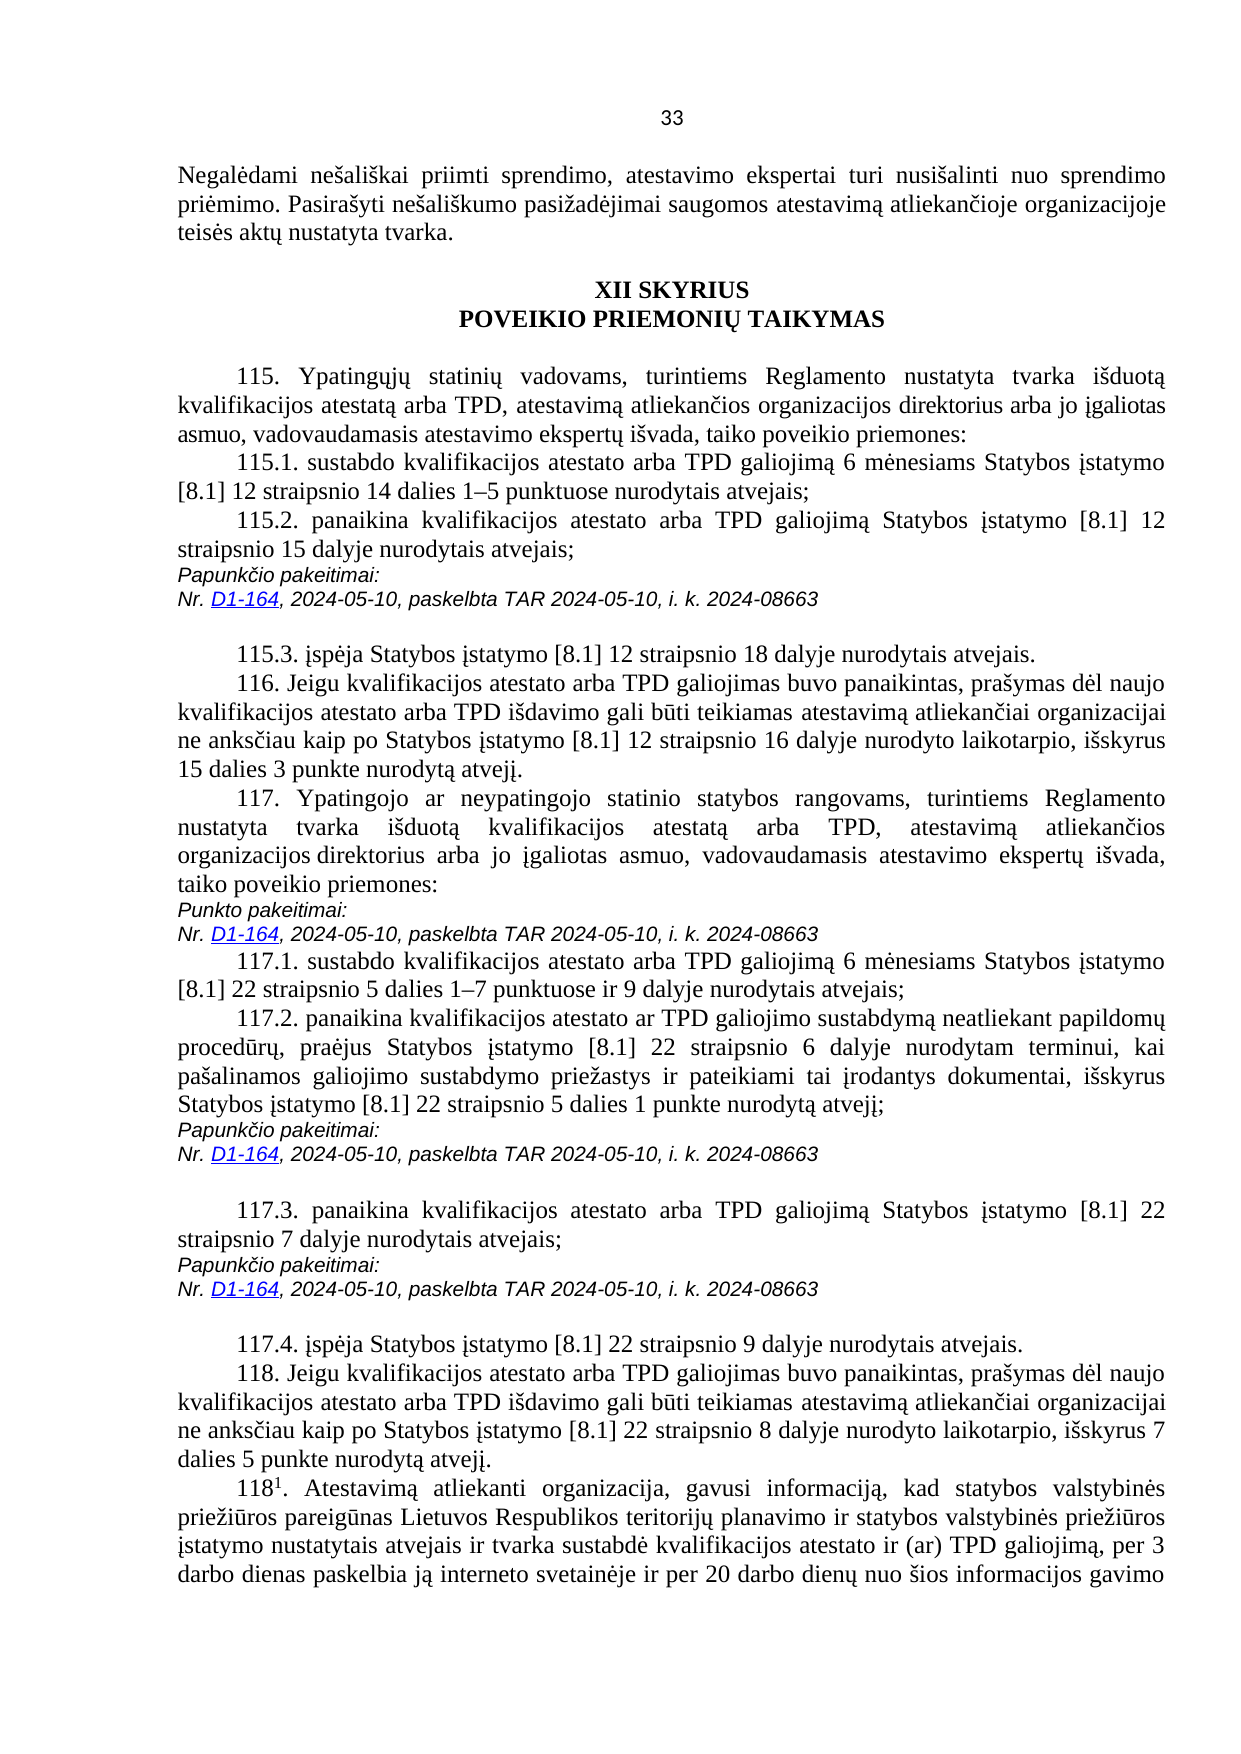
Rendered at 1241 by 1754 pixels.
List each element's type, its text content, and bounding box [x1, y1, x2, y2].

text XII SKYRIUS [177, 275, 1166, 304]
text Negalėdami nešališkai priimti sprendimo, atestavimo ekspertai turi nusišalinti nuo sprendimo priėmimo. Pasirašyti nešališkumo pasižadėjimai saugomos atestavimą atliekančioje organizacijoje teisės aktų nustatyta tvarka. [177, 160, 1166, 246]
text 117.1. sustabdo kvalifikacijos atestato arba TPD galiojimą 6 mėnesiams Statybos įstatymo [8.1] 22 straipsnio 5 dalies 1–7 punktuose ir 9 dalyje nurodytais atvejais; [177, 946, 1166, 1003]
text Papunkčio pakeitimai: [177, 1252, 1166, 1276]
text Nr. D1-164, 2024-05-10, paskelbta TAR 2024-05-10, i. k. 2024-08663 [177, 586, 1166, 610]
text 115.2. panaikina kvalifikacijos atestato arba TPD galiojimą Statybos įstatymo [8.1] 12 straipsnio 15 dalyje nurodytais atvejais; [177, 505, 1166, 562]
text Nr. D1-164, 2024-05-10, paskelbta TAR 2024-05-10, i. k. 2024-08663 [177, 1276, 1166, 1300]
text 115.1. sustabdo kvalifikacijos atestato arba TPD galiojimą 6 mėnesiams Statybos įstatymo [8.1] 12 straipsnio 14 dalies 1–5 punktuose nurodytais atvejais; [177, 447, 1166, 505]
text 115.3. įspėja Statybos įstatymo [8.1] 12 straipsnio 18 dalyje nurodytais atvejais. [177, 639, 1166, 668]
text 117.3. panaikina kvalifikacijos atestato arba TPD galiojimą Statybos įstatymo [8.1] 22 straipsnio 7 dalyje nurodytais atvejais; [177, 1195, 1166, 1252]
text 118. Jeigu kvalifikacijos atestato arba TPD galiojimas buvo panaikintas, prašymas dėl naujo kvalifikacijos atestato arba TPD išdavimo gali būti teikiamas atestavimą atliekančiai organizacijai ne anksčiau kaip po Statybos įstatymo [8.1] 22 straipsnio 8 dalyje nurodyto laikotarpio, išskyrus 7 dalies 5 punkte nurodytą atvejį. [177, 1358, 1166, 1473]
text 1181. Atestavimą atliekanti organizacija, gavusi informaciją, kad statybos valstybinės priežiūros pareigūnas Lietuvos Respublikos teritorijų planavimo ir statybos valstybinės priežiūros įstatymo nustatytais atvejais ir tvarka sustabdė kvalifikacijos atestato ir (ar) TPD galiojimą, per 3 darbo dienas paskelbia ją interneto svetainėje ir per 20 darbo dienų nuo šios informacijos gavimo [177, 1473, 1166, 1588]
text 117. Ypatingojo ar neypatingojo statinio statybos rangovams, turintiems Reglamento nustatyta tvarka išduotą kvalifikacijos atestatą arba TPD, atestavimą atliekančios organizacijos direktorius arba jo įgaliotas asmuo, vadovaudamasis atestavimo ekspertų išvada, taiko poveikio priemones: [177, 783, 1166, 898]
text Punkto pakeitimai: [177, 898, 1166, 922]
text 116. Jeigu kvalifikacijos atestato arba TPD galiojimas buvo panaikintas, prašymas dėl naujo kvalifikacijos atestato arba TPD išdavimo gali būti teikiamas atestavimą atliekančiai organizacijai ne anksčiau kaip po Statybos įstatymo [8.1] 12 straipsnio 16 dalyje nurodyto laikotarpio, išskyrus 15 dalies 3 punkte nurodytą atvejį. [177, 668, 1166, 783]
text 117.2. panaikina kvalifikacijos atestato ar TPD galiojimo sustabdymą neatliekant papildomų procedūrų, praėjus Statybos įstatymo [8.1] 22 straipsnio 6 dalyje nurodytam terminui, kai pašalinamos galiojimo sustabdymo priežastys ir pateikiami tai įrodantys dokumentai, išskyrus Statybos įstatymo [8.1] 22 straipsnio 5 dalies 1 punkte nurodytą atvejį; [177, 1003, 1166, 1118]
text Papunkčio pakeitimai: [177, 1118, 1166, 1142]
text Nr. D1-164, 2024-05-10, paskelbta TAR 2024-05-10, i. k. 2024-08663 [177, 1142, 1166, 1166]
text POVEIKIO PRIEMONIŲ TAIKYMAS [177, 304, 1166, 332]
text 117.4. įspėja Statybos įstatymo [8.1] 22 straipsnio 9 dalyje nurodytais atvejais. [177, 1329, 1166, 1358]
text Papunkčio pakeitimai: [177, 562, 1166, 586]
text 115. Ypatingųjų statinių vadovams, turintiems Reglamento nustatyta tvarka išduotą kvalifikacijos atestatą arba TPD, atestavimą atliekančios organizacijos direktorius arba jo įgaliotas asmuo, vadovaudamasis atestavimo ekspertų išvada, taiko poveikio priemones: [177, 361, 1166, 447]
text Nr. D1-164, 2024-05-10, paskelbta TAR 2024-05-10, i. k. 2024-08663 [177, 922, 1166, 946]
